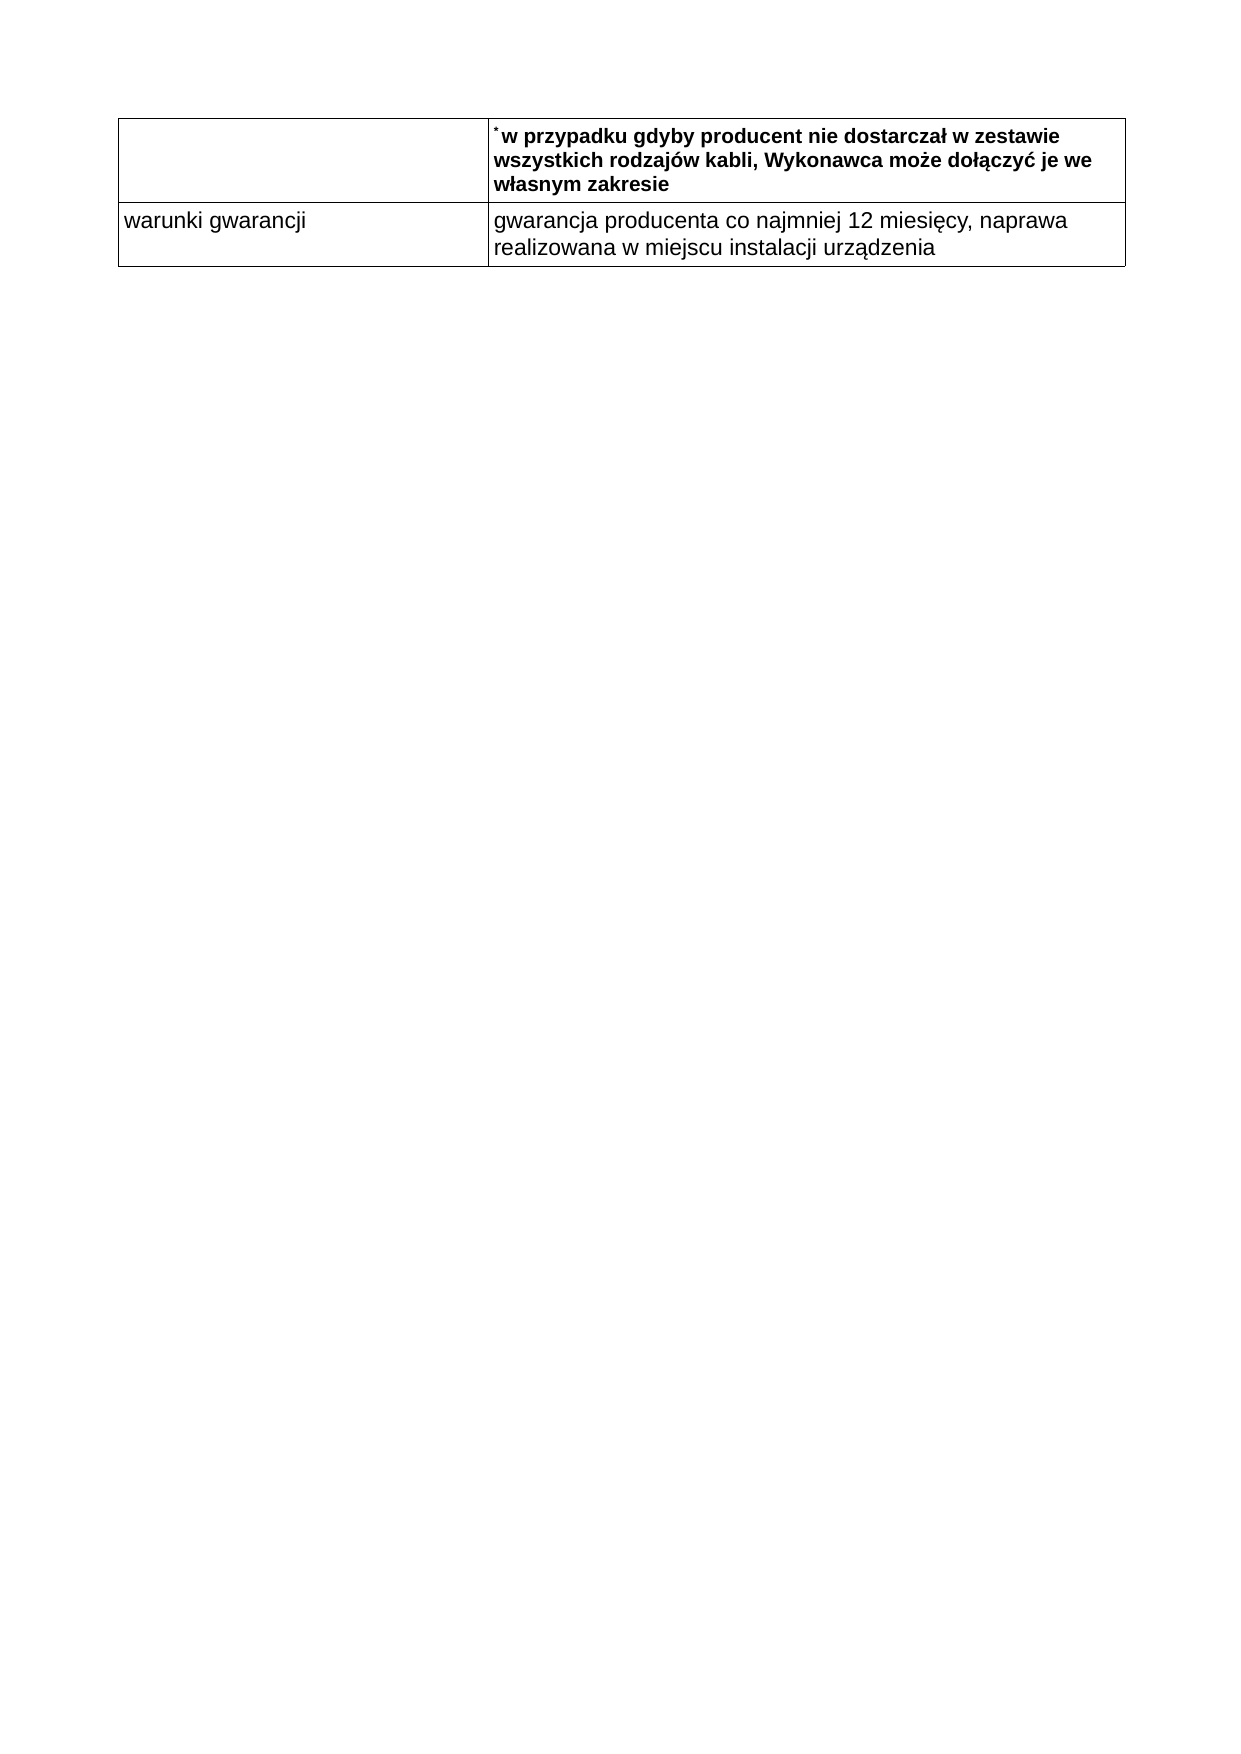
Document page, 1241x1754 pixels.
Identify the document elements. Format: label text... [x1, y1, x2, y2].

table_cell gwarancja producenta co najmniej 12 miesięcy, naprawa realizowana w miejscu instalacji urządzenia [489, 203, 1125, 266]
table_cell * w przypadku gdyby producent nie dostarczał w zestawie wszystkich rodzajów kabli, Wykonawca może dołączyć je we własnym zakresie [489, 119, 1125, 202]
table_cell [119, 119, 488, 202]
table_cell warunki gwarancji [119, 203, 488, 266]
